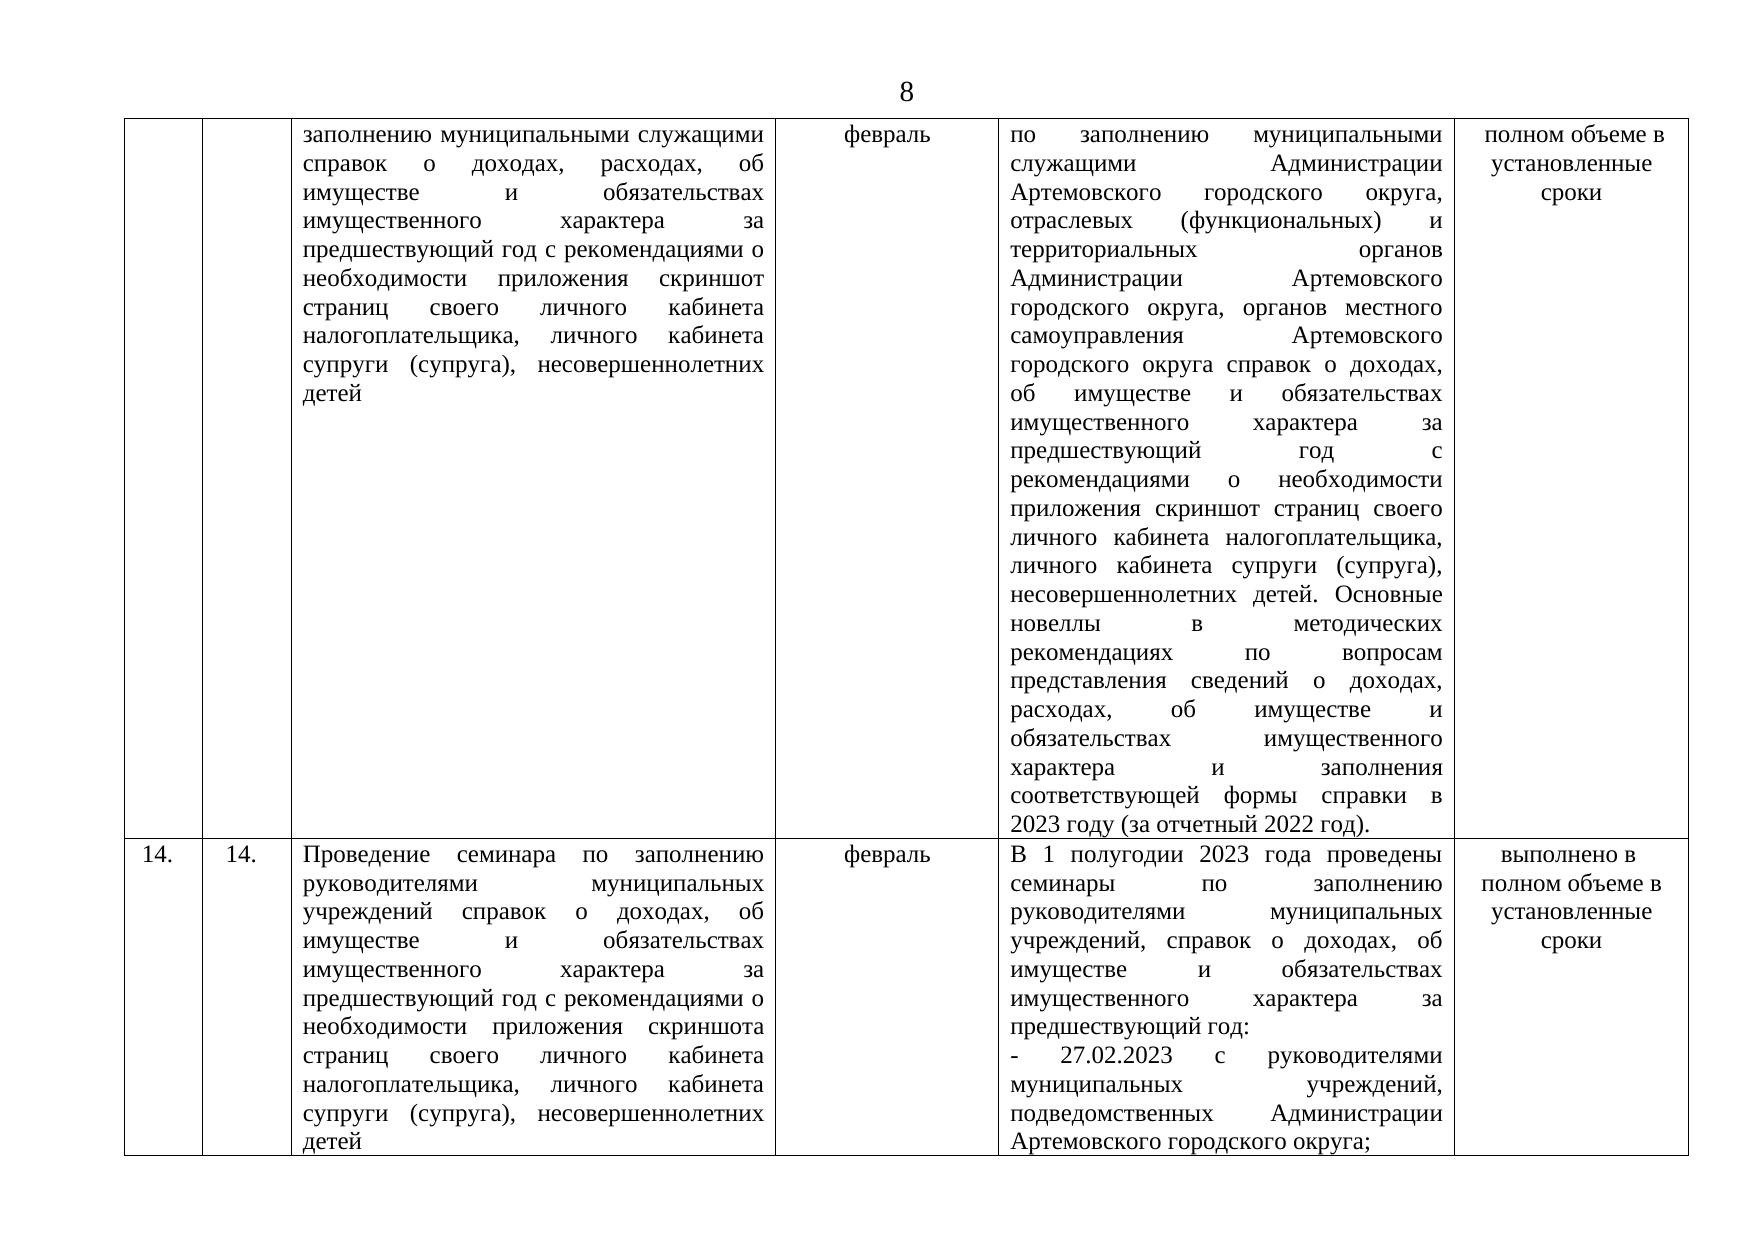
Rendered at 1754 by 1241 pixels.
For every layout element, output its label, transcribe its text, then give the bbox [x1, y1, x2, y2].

table_cell Проведение семинара по заполнению руководителями муниципальных учреждений справок о доходах, об имуществе и обязательствах имущественного характера за предшествующий год с рекомендациями о необходимости приложения скриншота страниц своего личного кабинета налогоплательщика, личного кабинета супруги (супруга), несовершеннолетних детей [292, 839, 775, 1155]
table_cell [125, 119, 202, 838]
table_cell февраль [776, 839, 998, 1155]
table_cell заполнению муниципальными служащими справок о доходах, расходах, об имуществе и обязательствах имущественного характера за предшествующий год с рекомендациями о необходимости приложения скриншот страниц своего личного кабинета налогоплательщика, личного кабинета супруги (супруга), несовершеннолетних детей [292, 119, 775, 838]
table_cell 14. [125, 839, 202, 1155]
table_cell февраль [776, 119, 998, 838]
table_cell по заполнению муниципальными служащими Администрации Артемовского городского округа, отраслевых (функциональных) и территориальных органов Администрации Артемовского городского округа, органов местного самоуправления Артемовского городского округа справок о доходах, об имуществе и обязательствах имущественного характера за предшествующий год с рекомендациями о необходимости приложения скриншот страниц своего личного кабинета налогоплательщика, личного кабинета супруги (супруга), несовершеннолетних детей. Основные новеллы в методических рекомендациях по вопросам представления сведений о доходах, расходах, об имуществе и обязательствах имущественного характера и заполнения соответствующей формы справки в 2023 году (за отчетный 2022 год). [999, 119, 1454, 838]
table_cell [203, 119, 291, 838]
table_cell В 1 полугодии 2023 года проведены семинары по заполнению руководителями муниципальных учреждений, справок о доходах, об имуществе и обязательствах имущественного характера за предшествующий год: - 27.02.2023 с руководителями муниципальных учреждений, подведомственных Администрации Артемовского городского округа; [999, 839, 1454, 1155]
table_cell полном объеме в установленные сроки [1455, 119, 1688, 838]
table_cell выполнено в полном объеме в установленные сроки [1455, 839, 1688, 1155]
table_cell 14. [203, 839, 291, 1155]
